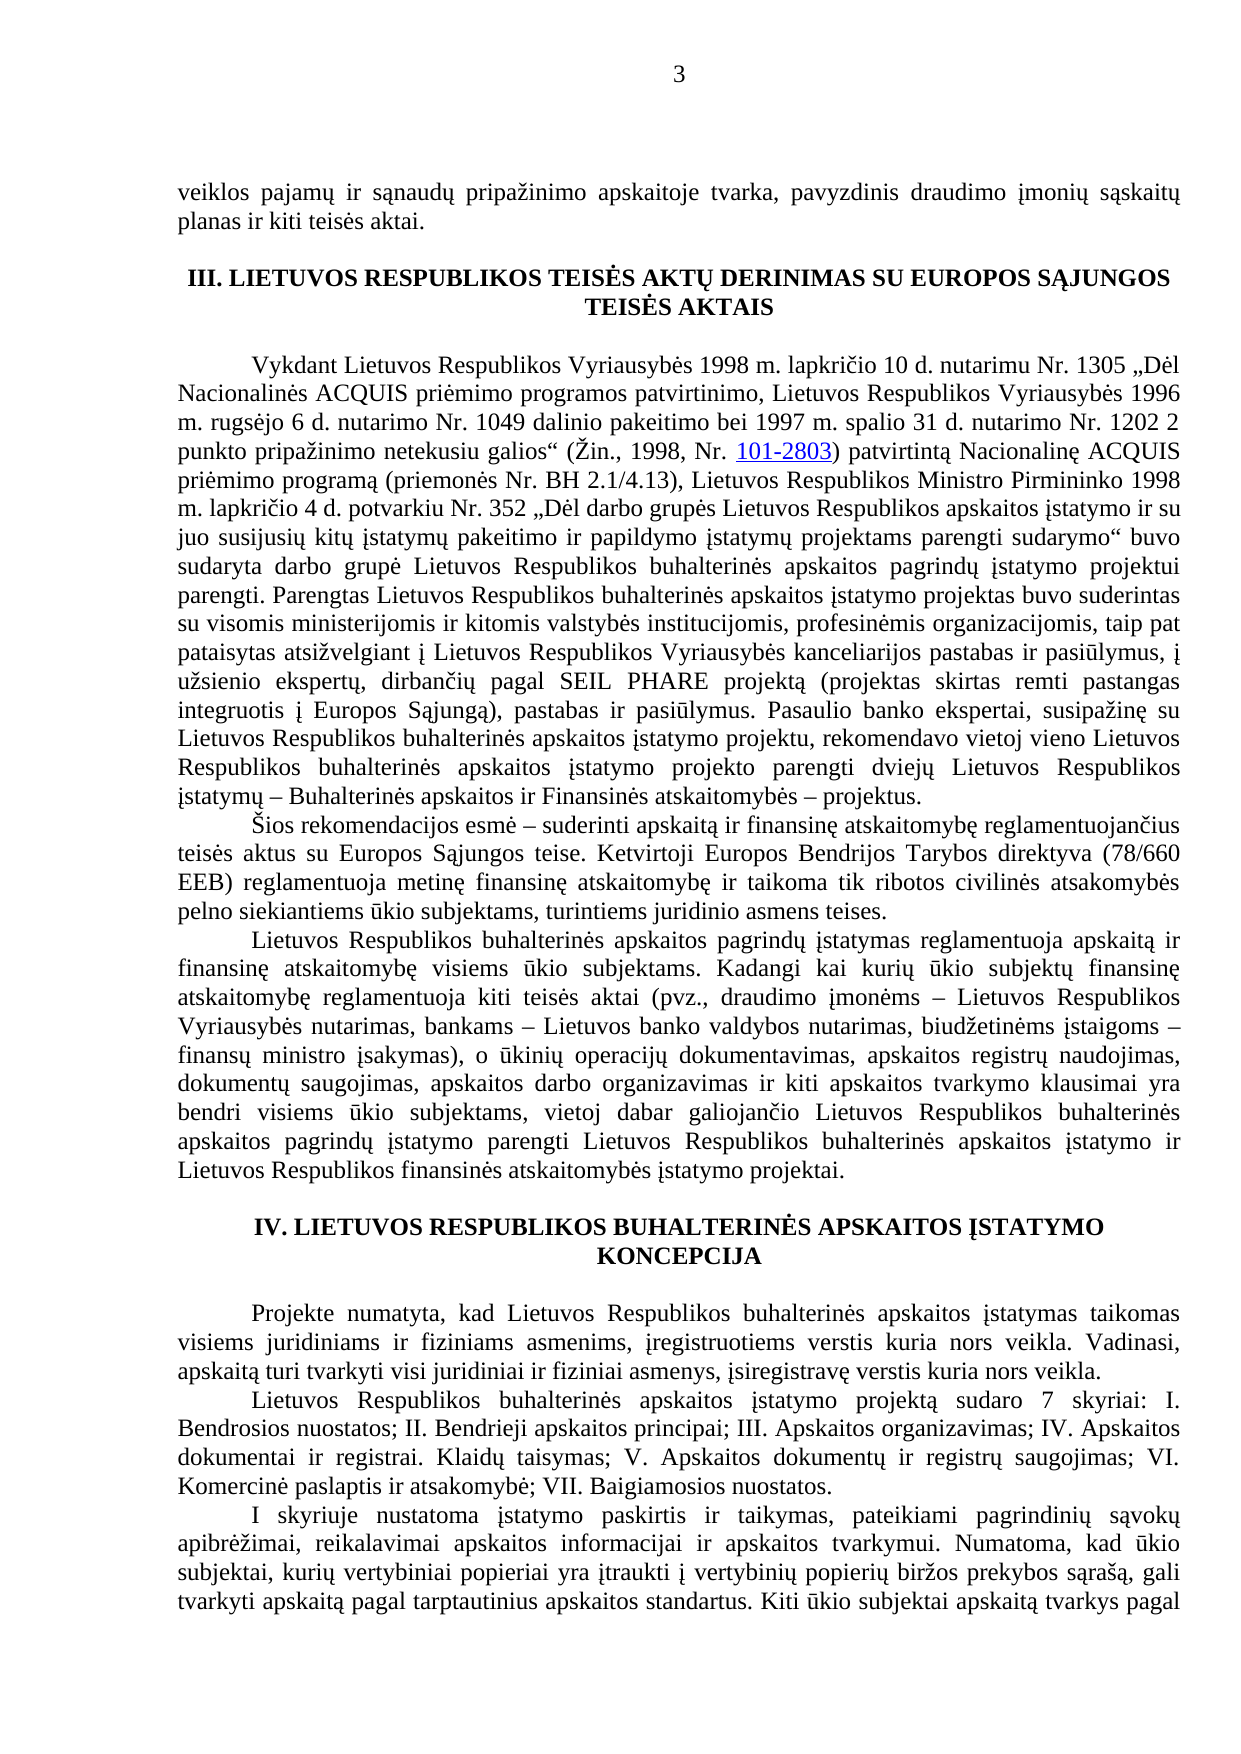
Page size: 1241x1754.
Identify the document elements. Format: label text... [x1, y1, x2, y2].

text III. LIETUVOS RESPUBLIKOS TEISĖS AKTŲ DERINIMAS SU EUROPOS SĄJUNGOS TEISĖS AKTAIS [177, 263, 1181, 321]
text Projekte numatyta, kad Lietuvos Respublikos buhalterinės apskaitos įstatymas taikomas visiems juridiniams ir fiziniams asmenims, įregistruotiems verstis kuria nors veikla. Vadinasi, apskaitą turi tvarkyti visi juridiniai ir fiziniai asmenys, įsiregistravę verstis kuria nors veikla. [177, 1298, 1181, 1385]
text Lietuvos Respublikos buhalterinės apskaitos pagrindų įstatymas reglamentuoja apskaitą ir finansinę atskaitomybę visiems ūkio subjektams. Kadangi kai kurių ūkio subjektų finansinę atskaitomybę reglamentuoja kiti teisės aktai (pvz., draudimo įmonėms – Lietuvos Respublikos Vyriausybės nutarimas, bankams – Lietuvos banko valdybos nutarimas, biudžetinėms įstaigoms – finansų ministro įsakymas), o ūkinių operacijų dokumentavimas, apskaitos registrų naudojimas, dokumentų saugojimas, apskaitos darbo organizavimas ir kiti apskaitos tvarkymo klausimai yra bendri visiems ūkio subjektams, vietoj dabar galiojančio Lietuvos Respublikos buhalterinės apskaitos pagrindų įstatymo parengti Lietuvos Respublikos buhalterinės apskaitos įstatymo ir Lietuvos Respublikos finansinės atskaitomybės įstatymo projektai. [177, 925, 1181, 1183]
text veiklos pajamų ir sąnaudų pripažinimo apskaitoje tvarka, pavyzdinis draudimo įmonių sąskaitų planas ir kiti teisės aktai. [177, 177, 1181, 235]
text IV. LIETUVOS RESPUBLIKOS BUHALTERINĖS APSKAITOS ĮSTATYMO KONCEPCIJA [177, 1212, 1181, 1270]
text Šios rekomendacijos esmė – suderinti apskaitą ir finansinę atskaitomybę reglamentuojančius teisės aktus su Europos Sąjungos teise. Ketvirtoji Europos Bendrijos Tarybos direktyva (78/660 EEB) reglamentuoja metinę finansinę atskaitomybę ir taikoma tik ribotos civilinės atsakomybės pelno siekiantiems ūkio subjektams, turintiems juridinio asmens teises. [177, 810, 1181, 925]
text Lietuvos Respublikos buhalterinės apskaitos įstatymo projektą sudaro 7 skyriai: I. Bendrosios nuostatos; II. Bendrieji apskaitos principai; III. Apskaitos organizavimas; IV. Apskaitos dokumentai ir registrai. Klaidų taisymas; V. Apskaitos dokumentų ir registrų saugojimas; VI. Komercinė paslaptis ir atsakomybė; VII. Baigiamosios nuostatos. [177, 1385, 1181, 1500]
text I skyriuje nustatoma įstatymo paskirtis ir taikymas, pateikiami pagrindinių sąvokų apibrėžimai, reikalavimai apskaitos informacijai ir apskaitos tvarkymui. Numatoma, kad ūkio subjektai, kurių vertybiniai popieriai yra įtraukti į vertybinių popierių biržos prekybos sąrašą, gali tvarkyti apskaitą pagal tarptautinius apskaitos standartus. Kiti ūkio subjektai apskaitą tvarkys pagal [177, 1500, 1181, 1615]
text Vykdant Lietuvos Respublikos Vyriausybės 1998 m. lapkričio 10 d. nutarimu Nr. 1305 „Dėl Nacionalinės ACQUIS priėmimo programos patvirtinimo, Lietuvos Respublikos Vyriausybės 1996 m. rugsėjo 6 d. nutarimo Nr. 1049 dalinio pakeitimo bei 1997 m. spalio 31 d. nutarimo Nr. 1202 2 punkto pripažinimo netekusiu galios“ (Žin., 1998, Nr. 101-2803) patvirtintą Nacionalinę ACQUIS priėmimo programą (priemonės Nr. BH 2.1/4.13), Lietuvos Respublikos Ministro Pirmininko 1998 m. lapkričio 4 d. potvarkiu Nr. 352 „Dėl darbo grupės Lietuvos Respublikos apskaitos įstatymo ir su juo susijusių kitų įstatymų pakeitimo ir papildymo įstatymų projektams parengti sudarymo“ buvo sudaryta darbo grupė Lietuvos Respublikos buhalterinės apskaitos pagrindų įstatymo projektui parengti. Parengtas Lietuvos Respublikos buhalterinės apskaitos įstatymo projektas buvo suderintas su visomis ministerijomis ir kitomis valstybės institucijomis, profesinėmis organizacijomis, taip pat pataisytas atsižvelgiant į Lietuvos Respublikos Vyriausybės kanceliarijos pastabas ir pasiūlymus, į užsienio ekspertų, dirbančių pagal SEIL PHARE projektą (projektas skirtas remti pastangas integruotis į Europos Sąjungą), pastabas ir pasiūlymus. Pasaulio banko ekspertai, susipažinę su Lietuvos Respublikos buhalterinės apskaitos įstatymo projektu, rekomendavo vietoj vieno Lietuvos Respublikos buhalterinės apskaitos įstatymo projekto parengti dviejų Lietuvos Respublikos įstatymų – Buhalterinės apskaitos ir Finansinės atskaitomybės – projektus. [177, 350, 1181, 810]
